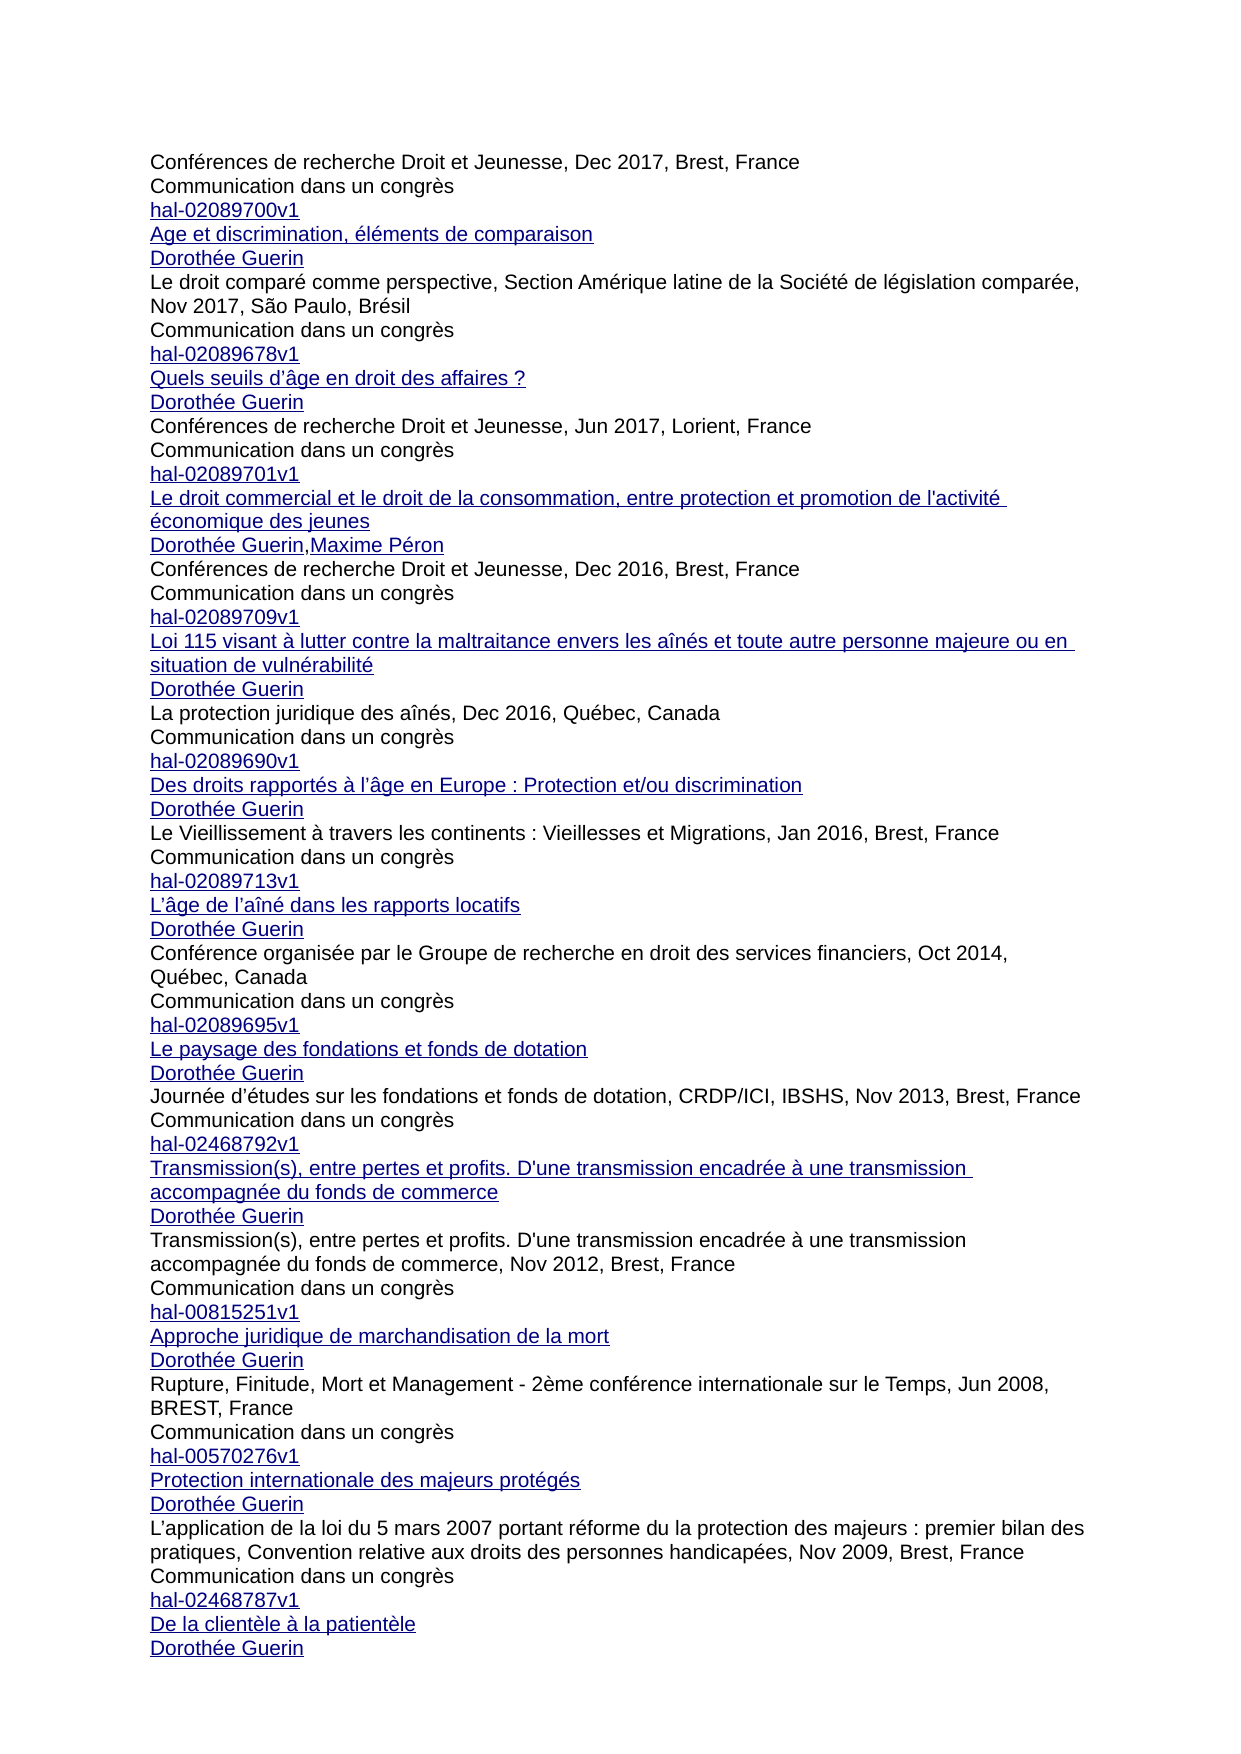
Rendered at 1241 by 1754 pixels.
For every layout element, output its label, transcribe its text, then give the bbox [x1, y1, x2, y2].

table_cell Protection internationale des majeurs protégés Dorothée Guerin L’application de la loi du 5 mars 2007 portant réforme du la protection des majeurs : premier bilan des pratiques, Convention relative aux droits des personnes handicapées, Nov 2009, Brest, France Communication dans un congrès hal-02468787v1 [150, 1468, 1090, 1611]
table_cell Quels seuils d’âge en droit des affaires ? Dorothée Guerin Conférences de recherche Droit et Jeunesse, Jun 2017, Lorient, France Communication dans un congrès hal-02089701v1 [150, 366, 1090, 485]
table_cell Le paysage des fondations et fonds de dotation Dorothée Guerin Journée d’études sur les fondations et fonds de dotation, CRDP/ICI, IBSHS, Nov 2013, Brest, France Communication dans un congrès hal-02468792v1 [150, 1036, 1090, 1156]
table_cell Conférences de recherche Droit et Jeunesse, Dec 2017, Brest, France Communication dans un congrès hal-02089700v1 [150, 150, 1090, 222]
table_cell Loi 115 visant à lutter contre la maltraitance envers les aînés et toute autre personne majeure ou en situation de vulnérabilité Dorothée Guerin La protection juridique des aînés, Dec 2016, Québec, Canada Communication dans un congrès hal-02089690v1 [150, 629, 1090, 773]
table_cell Age et discrimination, éléments de comparaison Dorothée Guerin Le droit comparé comme perspective, Section Amérique latine de la Société de législation comparée, Nov 2017, São Paulo, Brésil Communication dans un congrès hal-02089678v1 [150, 222, 1090, 366]
table_cell Des droits rapportés à l’âge en Europe : Protection et/ou discrimination Dorothée Guerin Le Vieillissement à travers les continents : Vieillesses et Migrations, Jan 2016, Brest, France Communication dans un congrès hal-02089713v1 [150, 773, 1090, 893]
table_cell Approche juridique de marchandisation de la mort Dorothée Guerin Rupture, Finitude, Mort et Management - 2ème conférence internationale sur le Temps, Jun 2008, BREST, France Communication dans un congrès hal-00570276v1 [150, 1324, 1090, 1468]
table_cell L’âge de l’aîné dans les rapports locatifs Dorothée Guerin Conférence organisée par le Groupe de recherche en droit des services financiers, Oct 2014, Québec, Canada Communication dans un congrès hal-02089695v1 [150, 893, 1090, 1036]
table_cell Le droit commercial et le droit de la consommation, entre protection et promotion de l'activité économique des jeunes Dorothée Guerin,Maxime Péron Conférences de recherche Droit et Jeunesse, Dec 2016, Brest, France Communication dans un congrès hal-02089709v1 [150, 485, 1090, 629]
table_cell Transmission(s), entre pertes et profits. D'une transmission encadrée à une transmission accompagnée du fonds de commerce Dorothée Guerin Transmission(s), entre pertes et profits. D'une transmission encadrée à une transmission accompagnée du fonds de commerce, Nov 2012, Brest, France Communication dans un congrès hal-00815251v1 [150, 1156, 1090, 1324]
table_cell De la clientèle à la patientèle Dorothée Guerin [150, 1611, 1090, 1659]
